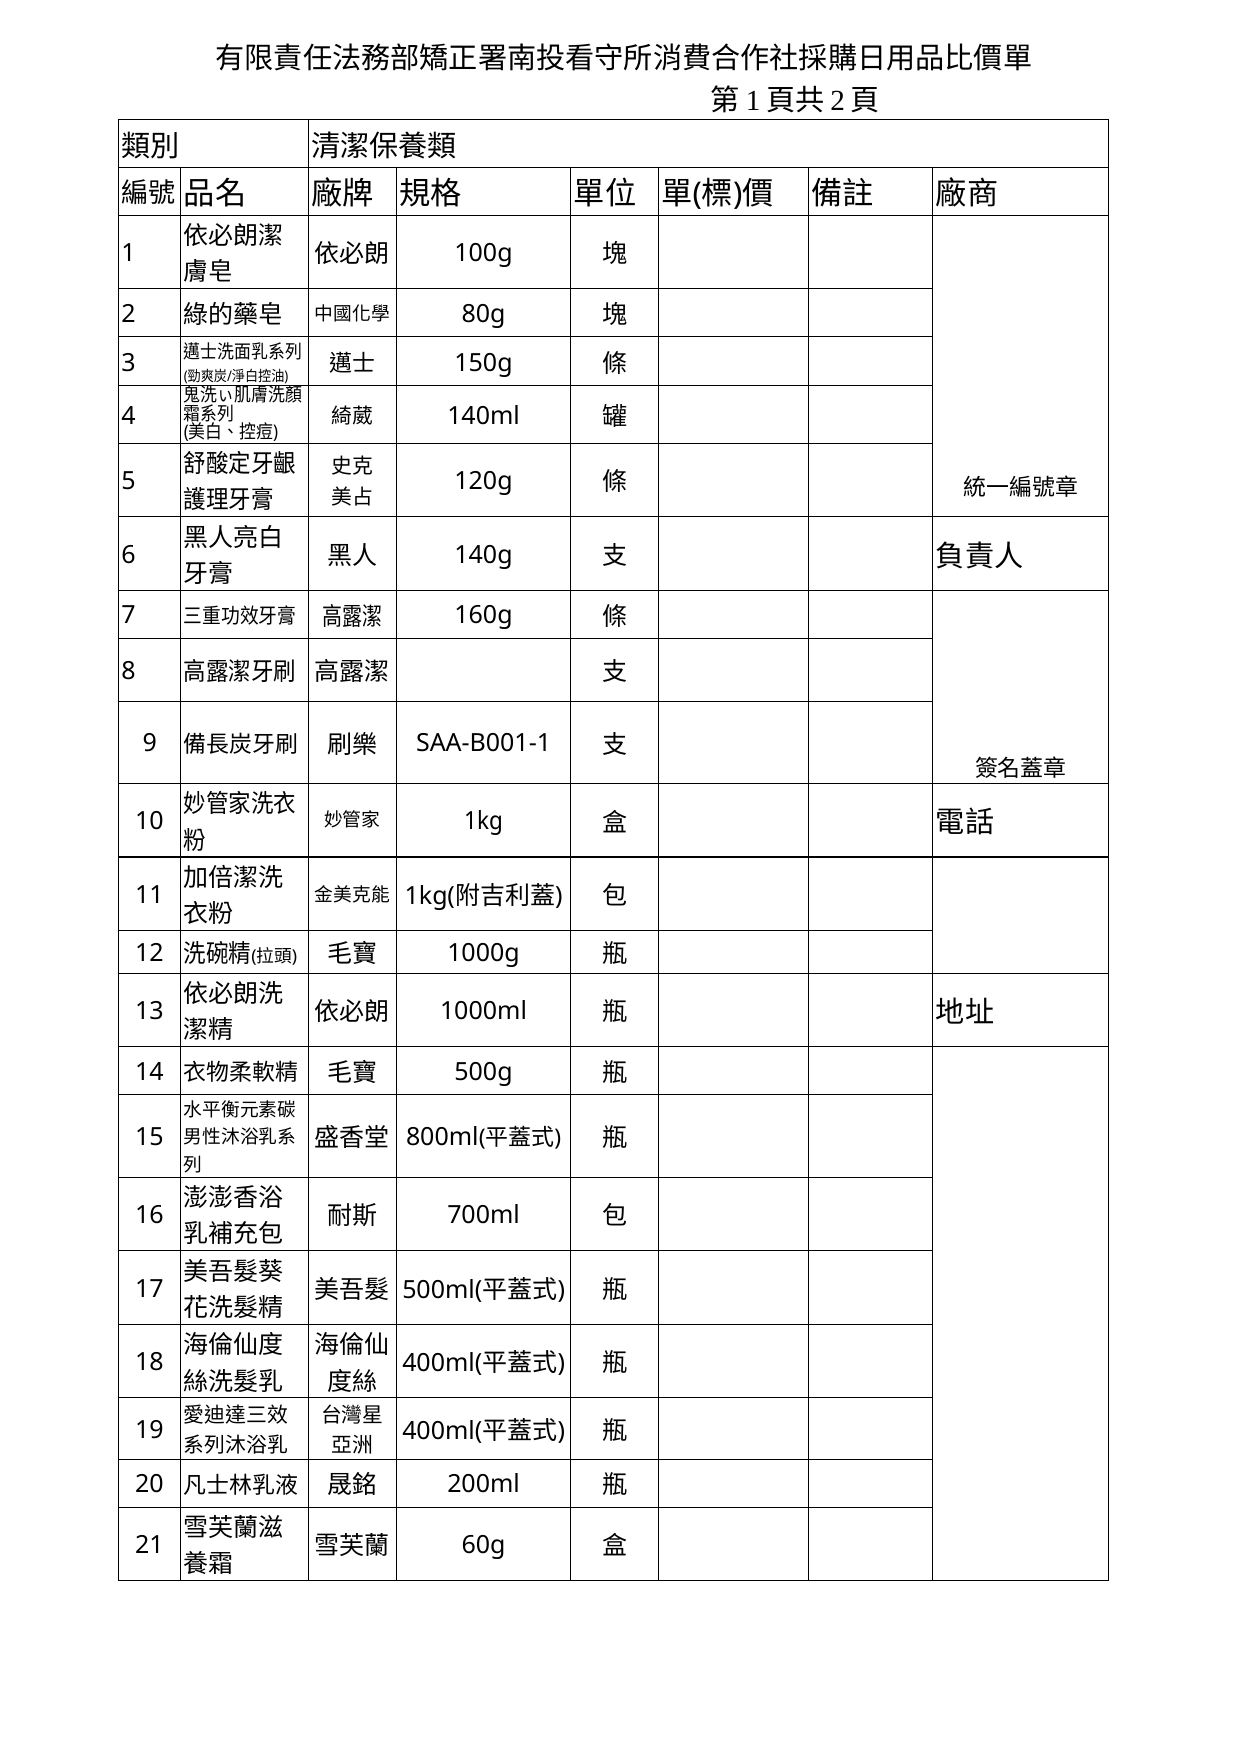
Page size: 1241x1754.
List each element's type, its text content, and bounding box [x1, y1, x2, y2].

table_cell 毛寶 [309, 931, 396, 972]
table_cell 瓶 [571, 931, 658, 972]
table_cell [659, 216, 808, 288]
table_cell 黑人 [309, 517, 396, 590]
table_cell 盛香堂 [309, 1095, 396, 1177]
table_cell [809, 639, 932, 701]
table_cell 瓶 [571, 1047, 658, 1094]
table_cell 備註 [809, 168, 932, 214]
table_cell 瓶 [571, 1251, 658, 1324]
table_cell 備長炭牙刷 [181, 702, 308, 783]
table_cell [809, 931, 932, 972]
table_cell [659, 1047, 808, 1094]
table_cell [659, 784, 808, 856]
table_cell 依必朗潔膚皂 [181, 216, 308, 288]
table_cell 支 [571, 702, 658, 783]
table_cell 1kg(附吉利蓋) [397, 858, 570, 930]
table_cell 支 [571, 639, 658, 701]
table_cell 美吾髮葵花洗髮精 [181, 1251, 308, 1324]
table_cell [659, 702, 808, 783]
table_cell 海倫仙度絲 [309, 1325, 396, 1397]
table_cell 邁士洗面乳系列 (勁爽炭/淨白控油) [181, 337, 308, 385]
table_cell 愛迪達三效系列沐浴乳 [181, 1398, 308, 1459]
table_cell [933, 1047, 1108, 1580]
text 第1頁共2頁 [118, 77, 1122, 119]
table_cell 13 [119, 974, 180, 1046]
table_cell [659, 444, 808, 516]
table_cell 14 [119, 1047, 180, 1094]
table_cell 台灣星亞洲 [309, 1398, 396, 1459]
table_cell 洗碗精(拉頭) [181, 931, 308, 972]
table_cell 21 [119, 1508, 180, 1580]
table_cell 電話 [933, 784, 1108, 856]
table_cell 加倍潔洗衣粉 [181, 858, 308, 930]
table_cell 19 [119, 1398, 180, 1459]
table_cell [809, 444, 932, 516]
table_cell 支 [571, 517, 658, 590]
table_cell 140g [397, 517, 570, 590]
table_cell 塊 [571, 289, 658, 336]
table_cell 盒 [571, 1508, 658, 1580]
table_cell 條 [571, 444, 658, 516]
table_cell 塊 [571, 216, 658, 288]
table_cell 瓶 [571, 1398, 658, 1459]
table_cell 60g [397, 1508, 570, 1580]
table_cell [933, 858, 1108, 972]
table_cell 綺葳 [309, 386, 396, 443]
table_cell [809, 517, 932, 590]
table_cell 衣物柔軟精 [181, 1047, 308, 1094]
table_cell 單(標)價 [659, 168, 808, 214]
table_cell [809, 591, 932, 638]
table_cell 條 [571, 337, 658, 385]
table_cell [659, 1325, 808, 1397]
table_cell 12 [119, 931, 180, 972]
table_cell 10 [119, 784, 180, 856]
table_cell 15 [119, 1095, 180, 1177]
table_cell 6 [119, 517, 180, 590]
table_cell 18 [119, 1325, 180, 1397]
table_cell [659, 1460, 808, 1507]
table_cell 統一編號章 [933, 216, 1108, 516]
table_cell [659, 289, 808, 336]
table_cell 17 [119, 1251, 180, 1324]
table_cell 150g [397, 337, 570, 385]
table_cell [809, 858, 932, 930]
table_cell 100g [397, 216, 570, 288]
table_cell [659, 639, 808, 701]
table_cell 金美克能 [309, 858, 396, 930]
table_cell [809, 974, 932, 1046]
table_cell 瓶 [571, 1460, 658, 1507]
table_cell 水平衡元素碳男性沐浴乳系列 [181, 1095, 308, 1177]
table_cell 規格 [397, 168, 570, 214]
table_cell 妙管家 [309, 784, 396, 856]
table_cell 黑人亮白牙膏 [181, 517, 308, 590]
table_cell 11 [119, 858, 180, 930]
table_cell 高露潔 [309, 591, 396, 638]
table_cell 凡士林乳液 [181, 1460, 308, 1507]
table_cell 200ml [397, 1460, 570, 1507]
table_cell [809, 289, 932, 336]
table_cell 400ml(平蓋式) [397, 1325, 570, 1397]
table_cell 500ml(平蓋式) [397, 1251, 570, 1324]
text 有限責任法務部矯正署南投看守所消費合作社採購日用品比價單 [118, 35, 1122, 77]
table_cell [809, 1325, 932, 1397]
table_cell [397, 639, 570, 701]
table_cell 史克 美占 [309, 444, 396, 516]
table_cell 盒 [571, 784, 658, 856]
table_cell 1kg [397, 784, 570, 856]
table_cell 條 [571, 591, 658, 638]
table_cell 三重功效牙膏 [181, 591, 308, 638]
table_cell 2 [119, 289, 180, 336]
table_cell 700ml [397, 1178, 570, 1250]
table_cell [659, 974, 808, 1046]
table_cell [809, 1178, 932, 1250]
table_cell 邁士 [309, 337, 396, 385]
table_cell 晟銘 [309, 1460, 396, 1507]
table_cell [809, 702, 932, 783]
table_cell 800ml(平蓋式) [397, 1095, 570, 1177]
table_cell 澎澎香浴乳補充包 [181, 1178, 308, 1250]
table_cell [809, 337, 932, 385]
table_cell 舒酸定牙齦護理牙膏 [181, 444, 308, 516]
table_cell 地址 [933, 974, 1108, 1046]
table_cell 20 [119, 1460, 180, 1507]
table_cell [659, 1398, 808, 1459]
table_cell [809, 1251, 932, 1324]
table_cell 毛寶 [309, 1047, 396, 1094]
table_cell [659, 517, 808, 590]
table_cell 耐斯 [309, 1178, 396, 1250]
table_cell 120g [397, 444, 570, 516]
table_cell 高露潔 [309, 639, 396, 701]
table_cell 7 [119, 591, 180, 638]
table_header 清潔保養類 [309, 120, 1108, 167]
table_cell 罐 [571, 386, 658, 443]
table_cell [809, 1398, 932, 1459]
table_cell 鬼洗ぃ肌膚洗顏霜系列 (美白、控痘) [181, 386, 308, 443]
table_cell 140ml [397, 386, 570, 443]
table_cell 負責人 [933, 517, 1108, 590]
table_cell 雪芙蘭 [309, 1508, 396, 1580]
table_cell 單位 [571, 168, 658, 214]
table_cell 雪芙蘭滋養霜 [181, 1508, 308, 1580]
table_cell 500g [397, 1047, 570, 1094]
table_cell 刷樂 [309, 702, 396, 783]
table_cell 美吾髮 [309, 1251, 396, 1324]
table_cell 4 [119, 386, 180, 443]
table_cell [809, 1460, 932, 1507]
table_cell [809, 1095, 932, 1177]
table_cell 依必朗洗潔精 [181, 974, 308, 1046]
table_cell [809, 784, 932, 856]
table_cell 3 [119, 337, 180, 385]
table_cell 中國化學 [309, 289, 396, 336]
table_cell 包 [571, 858, 658, 930]
table_cell 綠的藥皂 [181, 289, 308, 336]
table_cell 廠牌 [309, 168, 396, 214]
table_cell 依必朗 [309, 974, 396, 1046]
table_cell [659, 858, 808, 930]
table_cell 400ml(平蓋式) [397, 1398, 570, 1459]
table_cell 依必朗 [309, 216, 396, 288]
table_cell [659, 1178, 808, 1250]
table_cell 8 [119, 639, 180, 701]
table_cell [659, 1095, 808, 1177]
table_header 類別 [119, 120, 308, 167]
table_cell [809, 1047, 932, 1094]
table_cell 160g [397, 591, 570, 638]
table_cell 80g [397, 289, 570, 336]
table_cell 包 [571, 1178, 658, 1250]
table_cell [659, 1508, 808, 1580]
table_cell [659, 386, 808, 443]
table_cell [809, 216, 932, 288]
table_cell 1000ml [397, 974, 570, 1046]
table_cell [659, 591, 808, 638]
table_cell 編號 [119, 168, 180, 214]
table_cell 品名 [181, 168, 308, 214]
table_cell SAA-B001-1 [397, 702, 570, 783]
table_cell [659, 1251, 808, 1324]
table_cell [809, 1508, 932, 1580]
table_cell 瓶 [571, 974, 658, 1046]
table_cell 16 [119, 1178, 180, 1250]
table_cell 簽名蓋章 [933, 591, 1108, 783]
table_cell 高露潔牙刷 [181, 639, 308, 701]
table_cell [659, 931, 808, 972]
table_cell 1000g [397, 931, 570, 972]
table_cell 瓶 [571, 1325, 658, 1397]
table_cell [809, 386, 932, 443]
table_cell 海倫仙度絲洗髮乳 [181, 1325, 308, 1397]
table_cell 1 [119, 216, 180, 288]
table_cell 9 [119, 702, 180, 783]
table_cell 廠商 [933, 168, 1108, 214]
table_cell [659, 337, 808, 385]
table_cell 瓶 [571, 1095, 658, 1177]
table_cell 妙管家洗衣粉 [181, 784, 308, 856]
table_cell 5 [119, 444, 180, 516]
